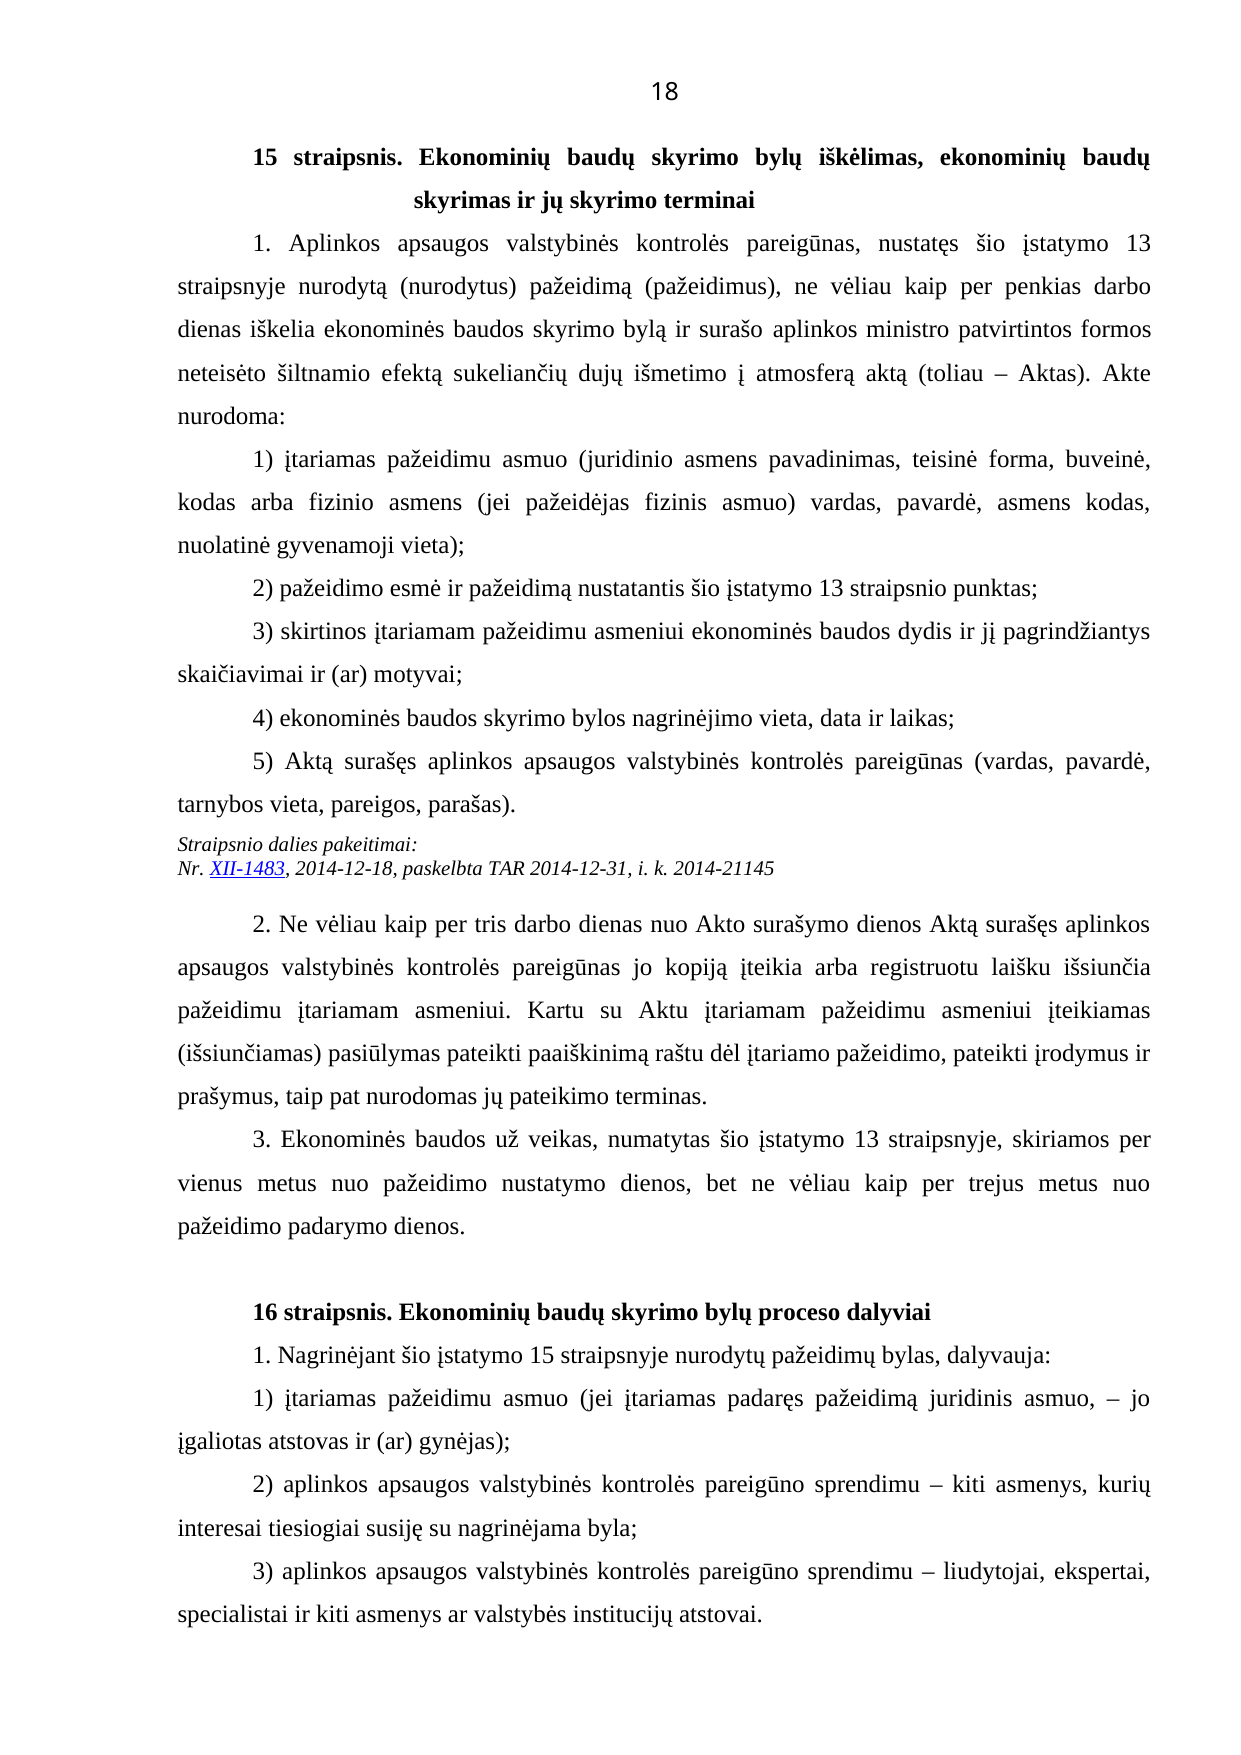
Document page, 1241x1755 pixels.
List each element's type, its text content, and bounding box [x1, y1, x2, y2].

text 5) Aktą surašęs aplinkos apsaugos valstybinės kontrolės pareigūnas (vardas, pavardė, tarnybos vieta, pareigos, parašas). [177, 746, 1152, 818]
text 2. Ne vėliau kaip per tris darbo dienas nuo Akto surašymo dienos Aktą surašęs aplinkos apsaugos valstybinės kontrolės pareigūnas jo kopiją įteikia arba registruotu laišku išsiunčia pažeidimu įtariamam asmeniui. Kartu su Aktu įtariamam pažeidimu asmeniui įteikiamas (išsiunčiamas) pasiūlymas pateikti paaiškinimą raštu dėl įtariamo pažeidimo, pateikti įrodymus ir prašymus, taip pat nurodomas jų pateikimo terminas. [177, 909, 1152, 1110]
text 3. Ekonominės baudos už veikas, numatytas šio įstatymo 13 straipsnyje, skiriamos per vienus metus nuo pažeidimo nustatymo dienos, bet ne vėliau kaip per trejus metus nuo pažeidimo padarymo dienos. [177, 1124, 1152, 1239]
text 15 straipsnis. Ekonominių baudų skyrimo bylų iškėlimas, ekonominių baudų skyrimas ir jų skyrimo terminai [252, 142, 1152, 214]
text 1. Nagrinėjant šio įstatymo 15 straipsnyje nurodytų pažeidimų bylas, dalyvauja: [177, 1340, 1152, 1369]
text 1. Aplinkos apsaugos valstybinės kontrolės pareigūnas, nustatęs šio įstatymo 13 straipsnyje nurodytą (nurodytus) pažeidimą (pažeidimus), ne vėliau kaip per penkias darbo dienas iškelia ekonominės baudos skyrimo bylą ir surašo aplinkos ministro patvirtintos formos neteisėto šiltnamio efektą sukeliančių dujų išmetimo į atmosferą aktą (toliau – Aktas). Akte nurodoma: [177, 228, 1152, 429]
text 4) ekonominės baudos skyrimo bylos nagrinėjimo vieta, data ir laikas; [177, 703, 1152, 731]
text 1) įtariamas pažeidimu asmuo (juridinio asmens pavadinimas, teisinė forma, buveinė, kodas arba fizinio asmens (jei pažeidėjas fizinis asmuo) vardas, pavardė, asmens kodas, nuolatinė gyvenamoji vieta); [177, 444, 1152, 559]
text Straipsnio dalies pakeitimai: [177, 832, 1152, 856]
text 3) aplinkos apsaugos valstybinės kontrolės pareigūno sprendimu – liudytojai, ekspertai, specialistai ir kiti asmenys ar valstybės institucijų atstovai. [177, 1556, 1152, 1628]
text 2) aplinkos apsaugos valstybinės kontrolės pareigūno sprendimu – kiti asmenys, kurių interesai tiesiogiai susiję su nagrinėjama byla; [177, 1469, 1152, 1541]
text 16 straipsnis. Ekonominių baudų skyrimo bylų proceso dalyviai [177, 1297, 1152, 1326]
text 2) pažeidimo esmė ir pažeidimą nustatantis šio įstatymo 13 straipsnio punktas; [177, 573, 1152, 602]
text 1) įtariamas pažeidimu asmuo (jei įtariamas padaręs pažeidimą juridinis asmuo, – jo įgaliotas atstovas ir (ar) gynėjas); [177, 1383, 1152, 1455]
text Nr. XII-1483, 2014-12-18, paskelbta TAR 2014-12-31, i. k. 2014-21145 [177, 856, 1152, 880]
text 3) skirtinos įtariamam pažeidimu asmeniui ekonominės baudos dydis ir jį pagrindžiantys skaičiavimai ir (ar) motyvai; [177, 616, 1152, 688]
